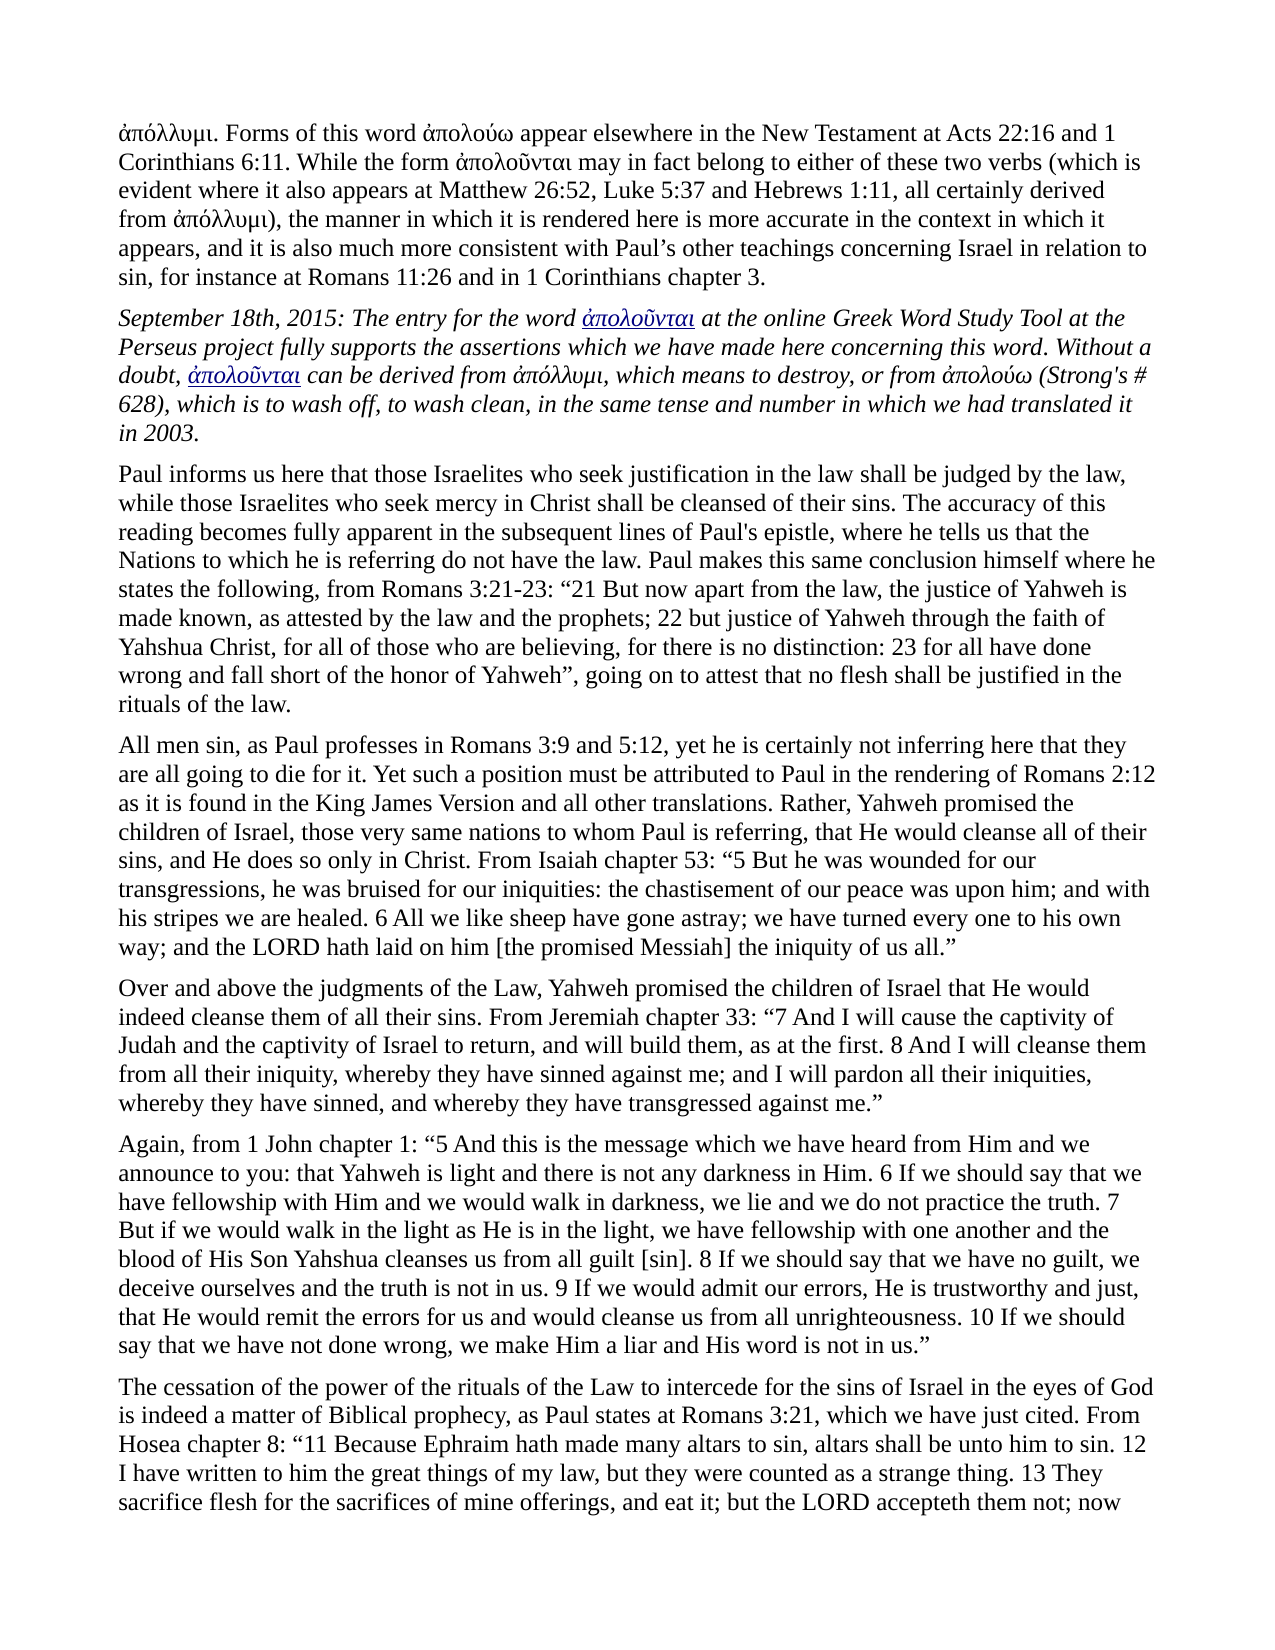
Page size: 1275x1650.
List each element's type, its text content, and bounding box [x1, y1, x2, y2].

text Paul informs us here that those Israelites who seek justification in the law shall be judged by the law, while those Israelites who seek mercy in Christ shall be cleansed of their sins. The accuracy of this reading becomes fully apparent in the subsequent lines of Paul's epistle, where he tells us that the Nations to which he is referring do not have the law. Paul makes this same conclusion himself where he states the following, from Romans 3:21-23: “21 But now apart from the law, the justice of Yahweh is made known, as attested by the law and the prophets; 22 but justice of Yahweh through the faith of Yahshua Christ, for all of those who are believing, for there is no distinction: 23 for all have done wrong and fall short of the honor of Yahweh”, going on to attest that no flesh shall be justified in the rituals of the law. [118, 459, 1157, 718]
text All men sin, as Paul professes in Romans 3:9 and 5:12, yet he is certainly not inferring here that they are all going to die for it. Yet such a position must be attributed to Paul in the rendering of Romans 2:12 as it is found in the King James Version and all other translations. Rather, Yahweh promised the children of Israel, those very same nations to whom Paul is referring, that He would cleanse all of their sins, and He does so only in Christ. From Isaiah chapter 53: “5 But he was wounded for our transgressions, he was bruised for our iniquities: the chastisement of our peace was upon him; and with his stripes we are healed. 6 All we like sheep have gone astray; we have turned every one to his own way; and the LORD hath laid on him [the promised Messiah] the iniquity of us all.” [118, 731, 1157, 961]
text ἀπόλλυμι. Forms of this word ἀπολούω appear elsewhere in the New Testament at Acts 22:16 and 1 Corinthians 6:11. While the form ἀπολοῦνται may in fact belong to either of these two verbs (which is evident where it also appears at Matthew 26:52, Luke 5:37 and Hebrews 1:11, all certainly derived from ἀπόλλυμι), the manner in which it is rendered here is more accurate in the context in which it appears, and it is also much more consistent with Paul’s other teachings concerning Israel in relation to sin, for instance at Romans 11:26 and in 1 Corinthians chapter 3. [118, 118, 1157, 291]
text The cessation of the power of the rituals of the Law to intercede for the sins of Israel in the eyes of God is indeed a matter of Biblical prophecy, as Paul states at Romans 3:21, which we have just cited. From Hosea chapter 8: “11 Because Ephraim hath made many altars to sin, altars shall be unto him to sin. 12 I have written to him the great things of my law, but they were counted as a strange thing. 13 They sacrifice flesh for the sacrifices of mine offerings, and eat it; but the LORD accepteth them not; now [118, 1372, 1157, 1516]
text Over and above the judgments of the Law, Yahweh promised the children of Israel that He would indeed cleanse them of all their sins. From Jeremiah chapter 33: “7 And I will cause the captivity of Judah and the captivity of Israel to return, and will build them, as at the first. 8 And I will cleanse them from all their iniquity, whereby they have sinned against me; and I will pardon all their iniquities, whereby they have sinned, and whereby they have transgressed against me.” [118, 973, 1157, 1117]
text September 18th, 2015: The entry for the word ἀπολοῦνται at the online Greek Word Study Tool at the Perseus project fully supports the assertions which we have made here concerning this word. Without a doubt, ἀπολοῦνται can be derived from ἀπόλλυμι, which means to destroy, or from ἀπολούω (Strong's # 628), which is to wash off, to wash clean, in the same tense and number in which we had translated it in 2003. [118, 303, 1157, 447]
text Again, from 1 John chapter 1: “5 And this is the message which we have heard from Him and we announce to you: that Yahweh is light and there is not any darkness in Him. 6 If we should say that we have fellowship with Him and we would walk in darkness, we lie and we do not practice the truth. 7 But if we would walk in the light as He is in the light, we have fellowship with one another and the blood of His Son Yahshua cleanses us from all guilt [sin]. 8 If we should say that we have no guilt, we deceive ourselves and the truth is not in us. 9 If we would admit our errors, He is trustworthy and just, that He would remit the errors for us and would cleanse us from all unrighteousness. 10 If we should say that we have not done wrong, we make Him a liar and His word is not in us.” [118, 1129, 1157, 1359]
